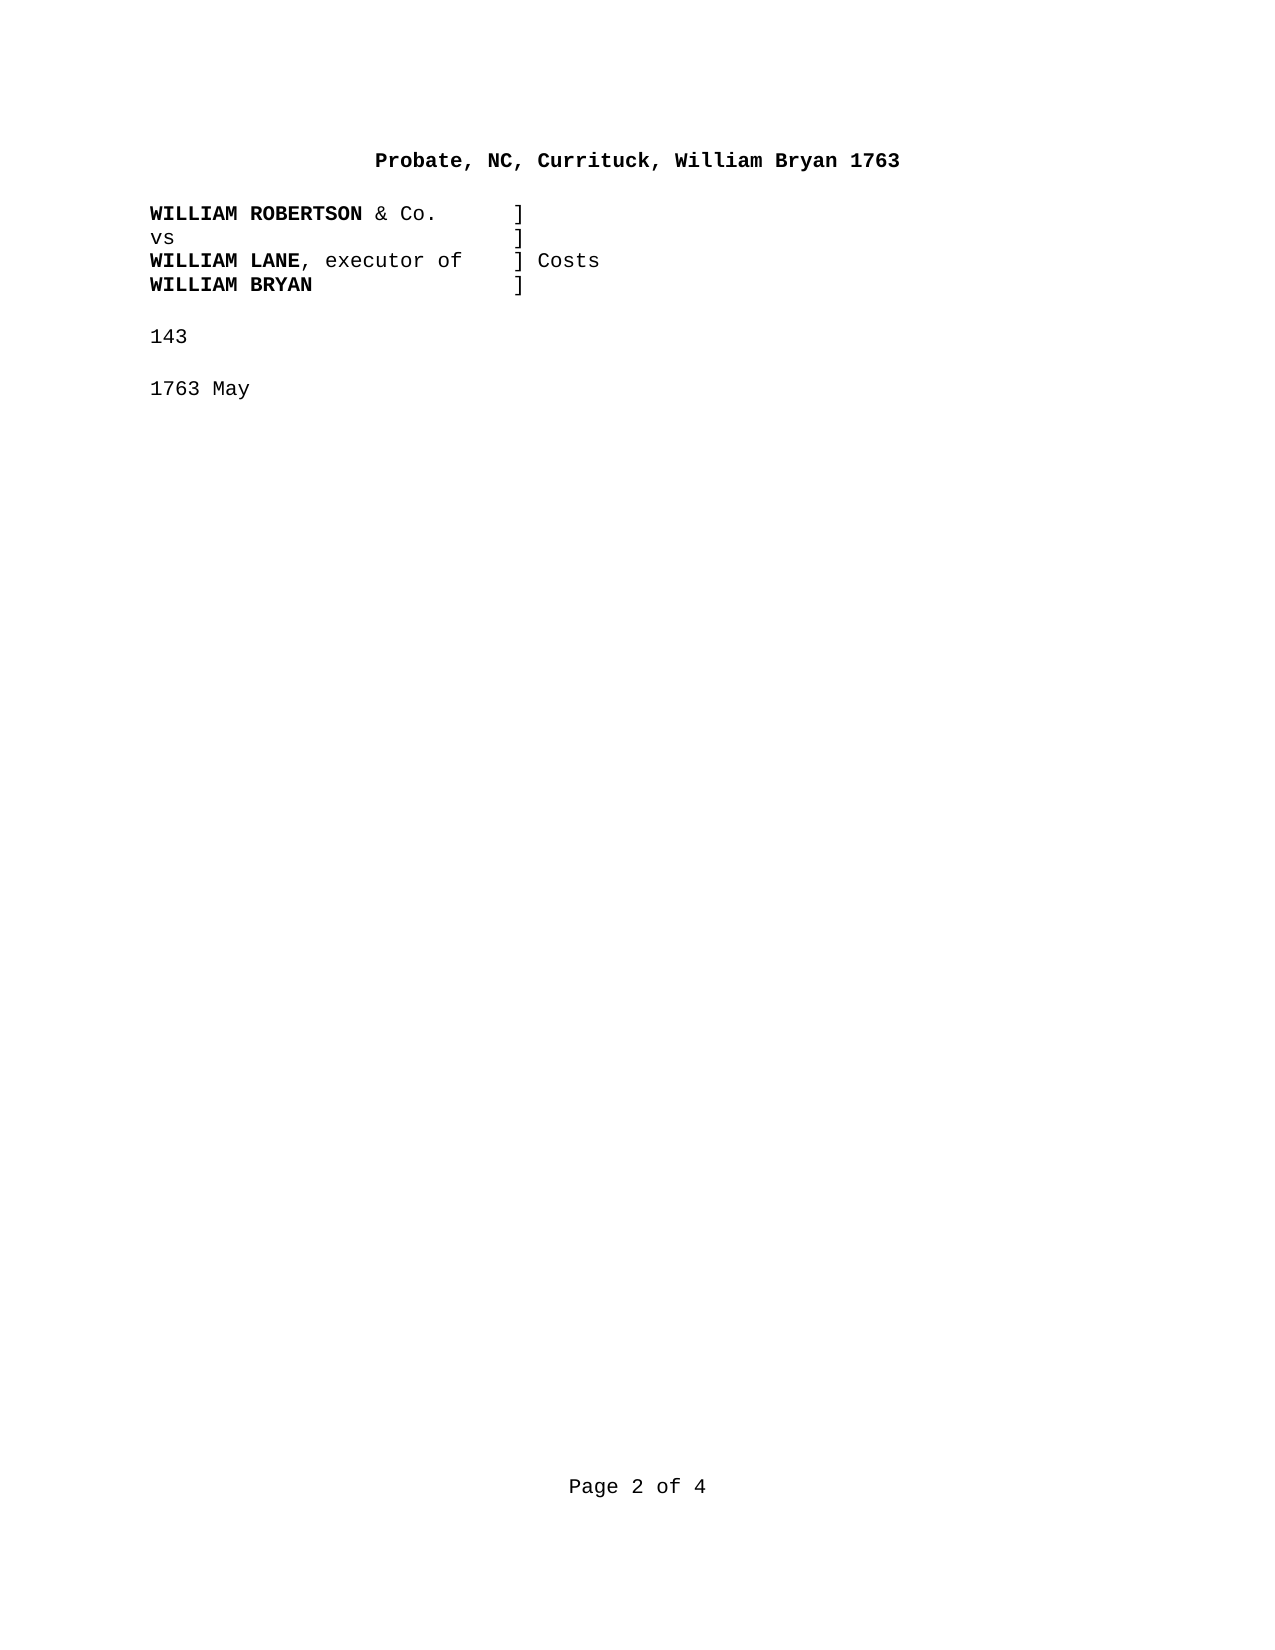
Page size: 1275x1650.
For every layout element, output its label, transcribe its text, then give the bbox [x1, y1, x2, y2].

text vs ] [150, 227, 1125, 250]
text 143 [150, 326, 1125, 350]
text William Bryan ] [150, 274, 1125, 298]
text William Lane, executor of ] Costs [150, 250, 1125, 274]
text William Robertson & Co. ] [150, 203, 1125, 227]
text 1763 May [150, 378, 1125, 402]
